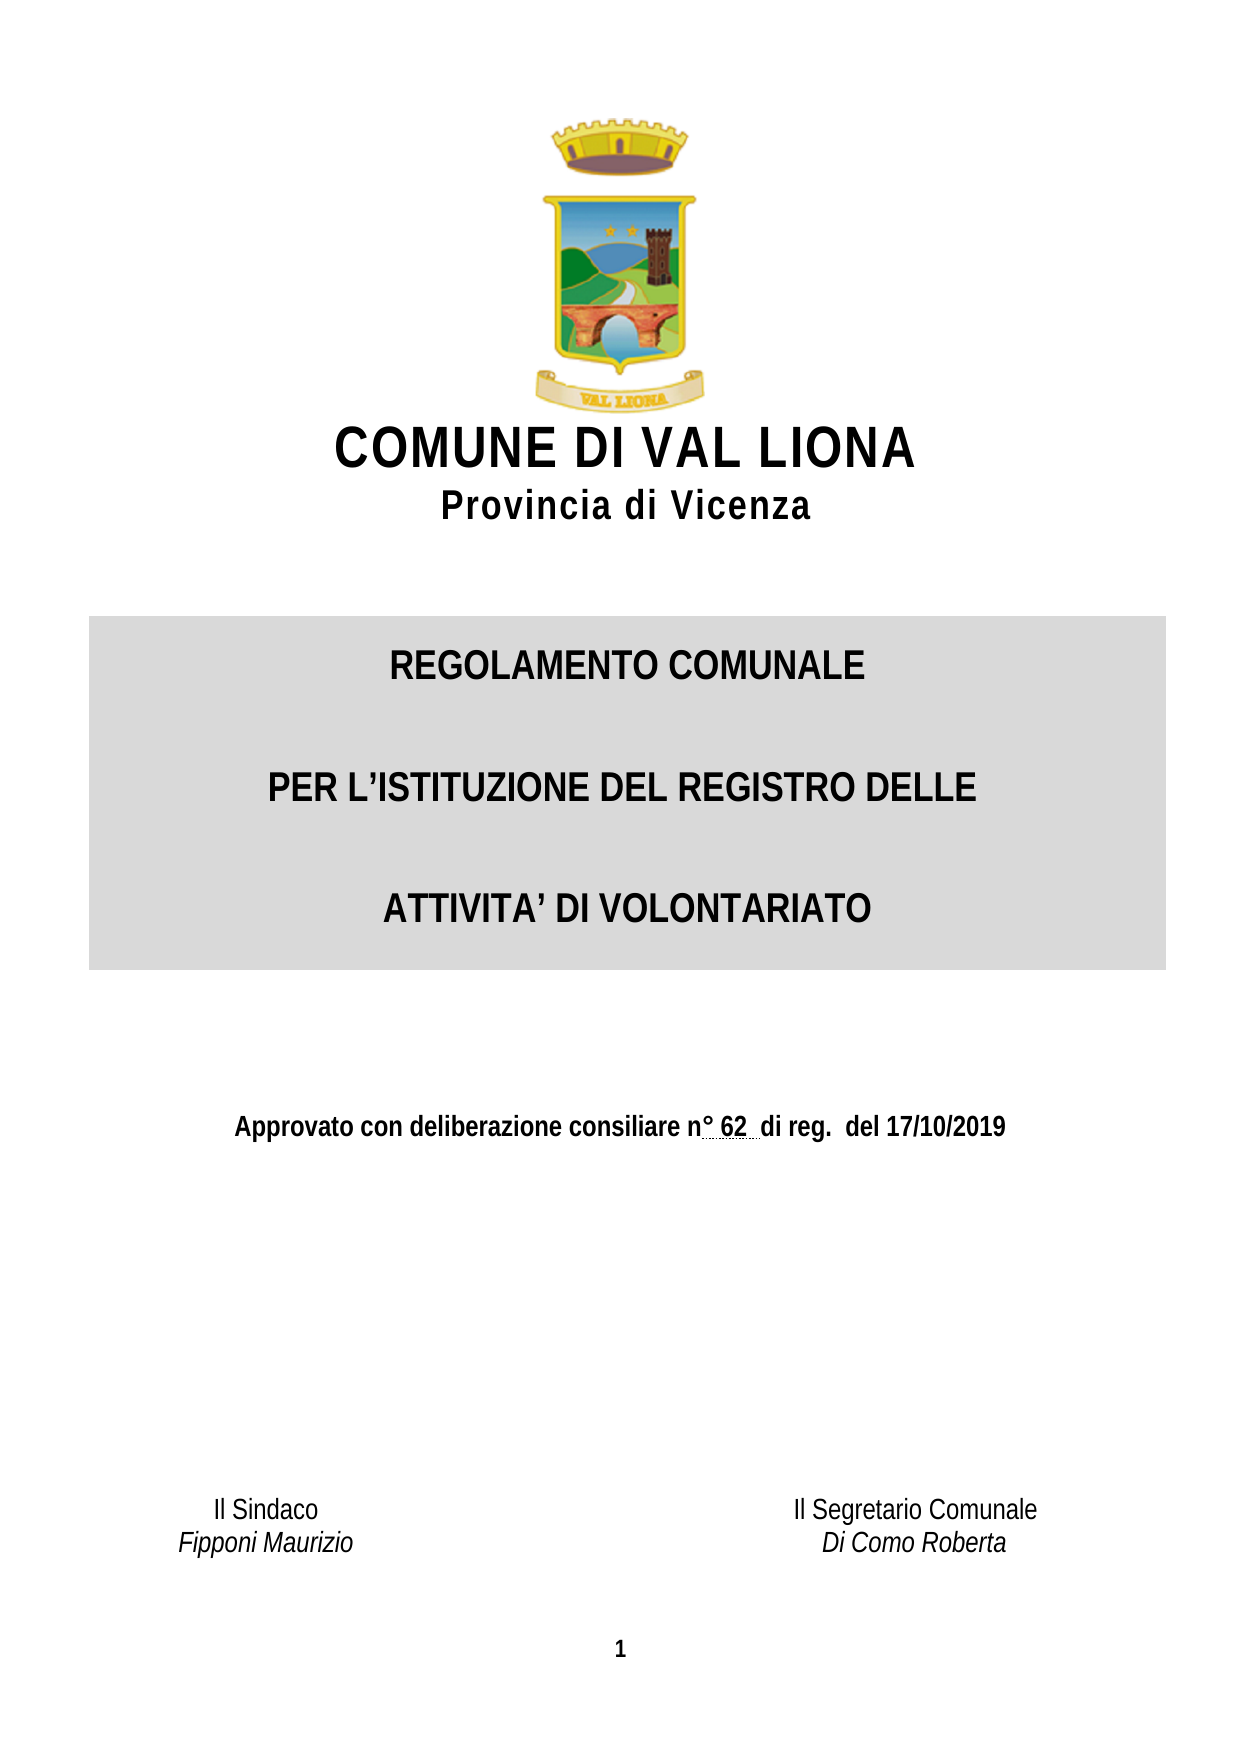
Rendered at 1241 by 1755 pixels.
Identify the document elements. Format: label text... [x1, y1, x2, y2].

text Il Sindaco Il Segretario Comunale [89, 1492, 1152, 1526]
text Approvato con deliberazione consiliare n° 62 di reg. del 17/10/2019 [89, 1109, 1152, 1142]
text Fipponi Maurizio Di Como Roberta [89, 1526, 1152, 1559]
table_header REGOLAMENTO COMUNALE PER L’ISTITUZIONE DEL REGISTRO DELLE ATTIVITA’ DI VOLONTARIATO [89, 616, 1166, 970]
subtitle COMUNE DI VAL LIONA [99, 413, 1152, 480]
subtitle Provincia di Vicenza [99, 480, 1152, 528]
